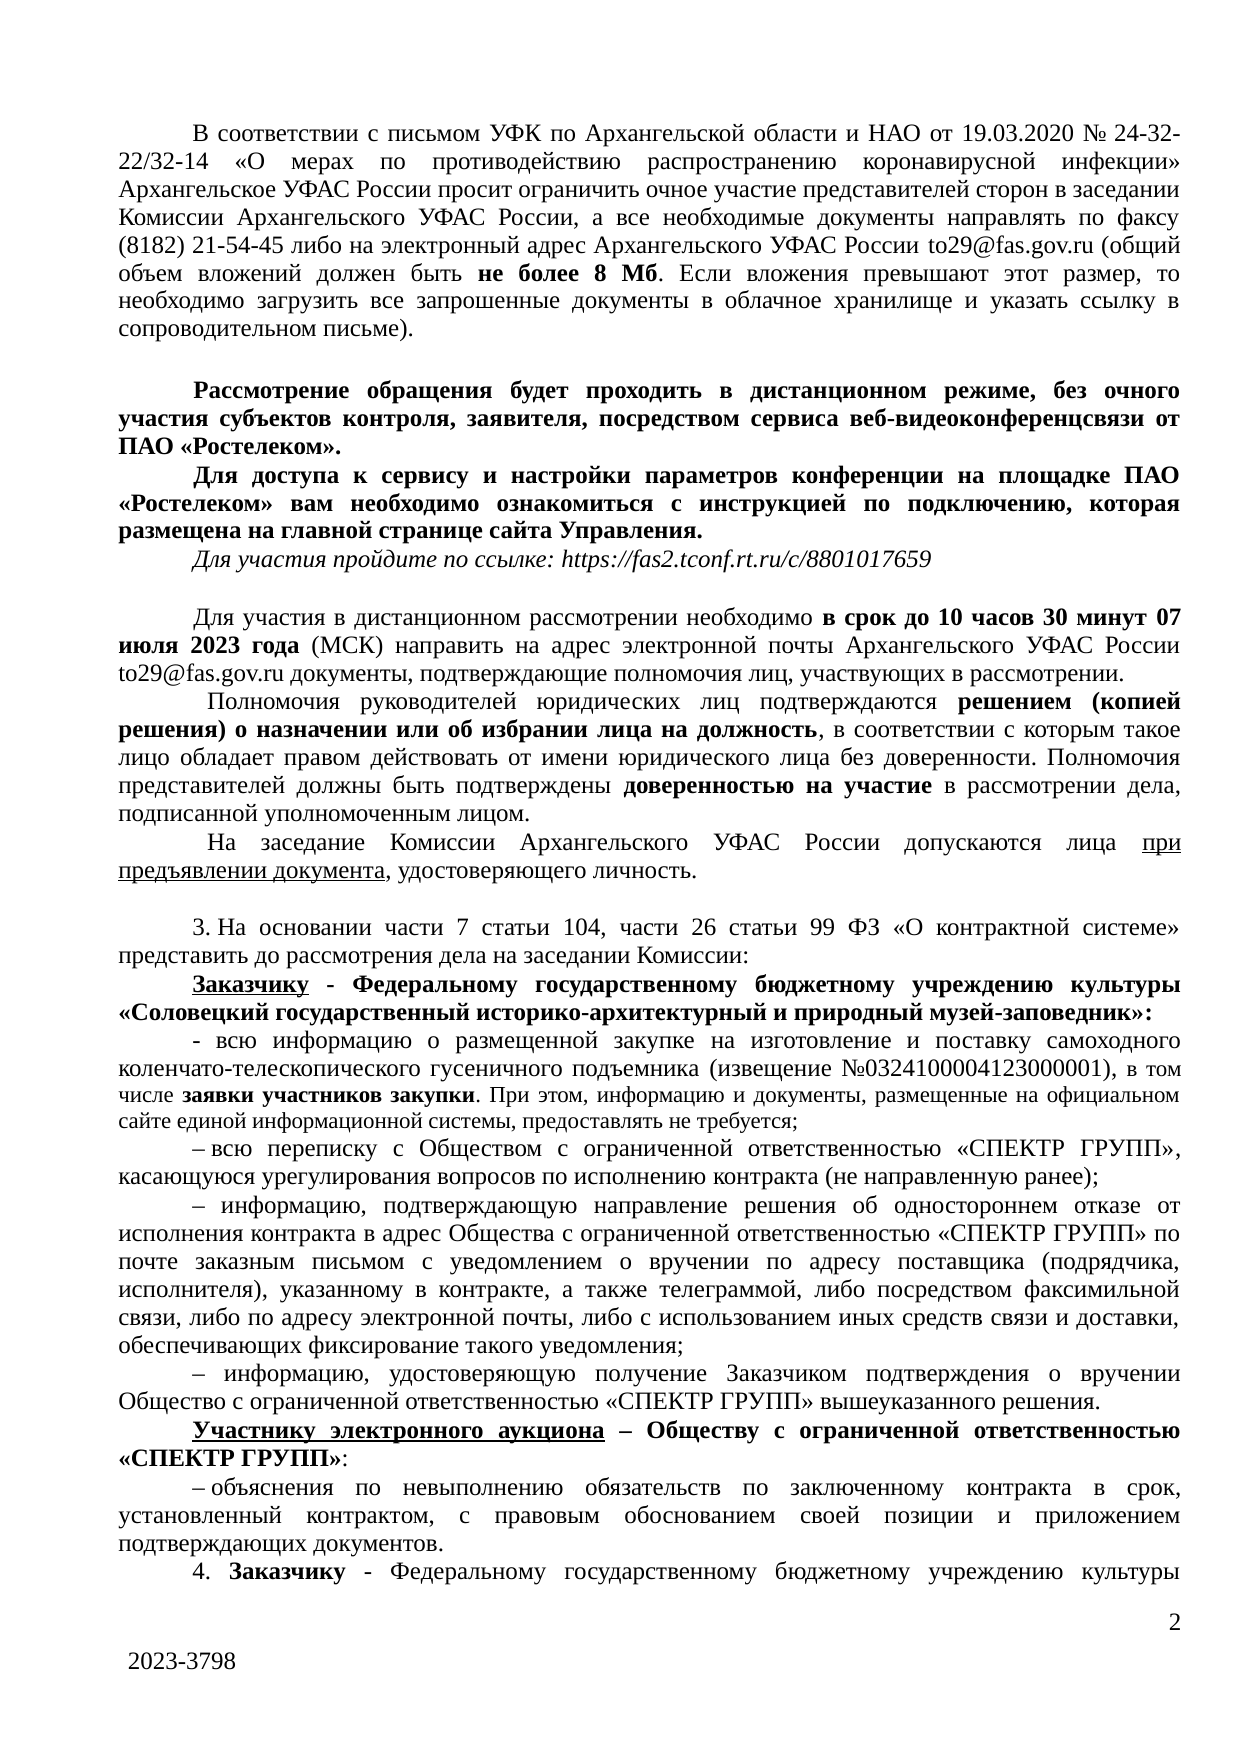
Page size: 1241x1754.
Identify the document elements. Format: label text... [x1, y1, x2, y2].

subtitle Полномочия руководителей юридических лиц подтверждаются решением (копией решения) о назначении или об избрании лица на должность, в соответствии с которым такое лицо обладает правом действовать от имени юридического лица без доверенности. Полномочия представителей должны быть подтверждены доверенностью на участие в рассмотрении дела, подписанной уполномоченным лицом. [118, 686, 1181, 827]
text 4. Заказчику - Федеральному государственному бюджетному учреждению культуры [118, 1556, 1180, 1585]
text Для участия пройдите по ссылке: https://fas2.tconf.rt.ru/c/8801017659 [118, 544, 1181, 573]
text Для доступа к сервису и настройки параметров конференции на площадке ПАО «Ростелеком» вам необходимо ознакомиться с инструкцией по подключению, которая размещена на главной странице сайта Управления. [118, 460, 1181, 544]
text – информацию, подтверждающую направление решения об одностороннем отказе от исполнения контракта в адрес Общества с ограниченной ответственностью «СПЕКТР ГРУПП» по почте заказным письмом с уведомлением о вручении по адресу поставщика (подрядчика, исполнителя), указанному в контракте, а также телеграммой, либо посредством факсимильной связи, либо по адресу электронной почты, либо с использованием иных средств связи и доставки, обеспечивающих фиксирование такого уведомления; [118, 1190, 1181, 1358]
text В соответствии с письмом УФК по Архангельской области и НАО от 19.03.2020 № 24-32-22/32-14 «О мерах по противодействию распространению коронавирусной инфекции» Архангельское УФАС России просит ограничить очное участие представителей сторон в заседании Комиссии Архангельского УФАС России, а все необходимые документы направлять по факсу (8182) 21-54-45 либо на электронный адрес Архангельского УФАС России to29@fas.gov.ru (общий объем вложений должен быть не более 8 Мб. Если вложения превышают этот размер, то необходимо загрузить все запрошенные документы в облачное хранилище и указать ссылку в сопроводительном письме). [118, 118, 1181, 342]
text - всю информацию о размещенной закупке на изготовление и поставку самоходного коленчато-телескопического гусеничного подъемника (извещение №0324100004123000001), в том числе заявки участников закупки. При этом, информацию и документы, размещенные на официальном сайте единой информационной системы, предоставлять не требуется; [118, 1026, 1181, 1133]
text – всю переписку с Обществом с ограниченной ответственностью «СПЕКТР ГРУПП», касающуюся урегулирования вопросов по исполнению контракта (не направленную ранее); [118, 1133, 1181, 1190]
text – объяснения по невыполнению обязательств по заключенному контракта в срок, установленный контрактом, с правовым обоснованием своей позиции и приложением подтверждающих документов. [118, 1472, 1181, 1556]
text Заказчику - Федеральному государственному бюджетному учреждению культуры «Соловецкий государственный историко-архитектурный и природный музей-заповедник»: [118, 969, 1181, 1026]
text Рассмотрение обращения будет проходить в дистанционном режиме, без очного участия субъектов контроля, заявителя, посредством сервиса веб-видеоконференцсвязи от ПАО «Ростелеком». [118, 375, 1181, 460]
text – информацию, удостоверяющую получение Заказчиком подтверждения о вручении Общество с ограниченной ответственностью «СПЕКТР ГРУПП» вышеуказанного решения. [118, 1358, 1181, 1415]
text Для участия в дистанционном рассмотрении необходимо в срок до 10 часов 30 минут 07 июля 2023 года (МСК) направить на адрес электронной почты Архангельского УФАС России to29@fas.gov.ru документы, подтверждающие полномочия лиц, участвующих в рассмотрении. [118, 602, 1181, 686]
text Участнику электронного аукциона – Обществу с ограниченной ответственностью «СПЕКТР ГРУПП»: [118, 1415, 1181, 1472]
text 3. На основании части 7 статьи 104, части 26 статьи 99 ФЗ «О контрактной системе» представить до рассмотрения дела на заседании Комиссии: [118, 912, 1181, 969]
subtitle На заседание Комиссии Архангельского УФАС России допускаются лица при предъявлении документа, удостоверяющего личность. [118, 827, 1181, 883]
